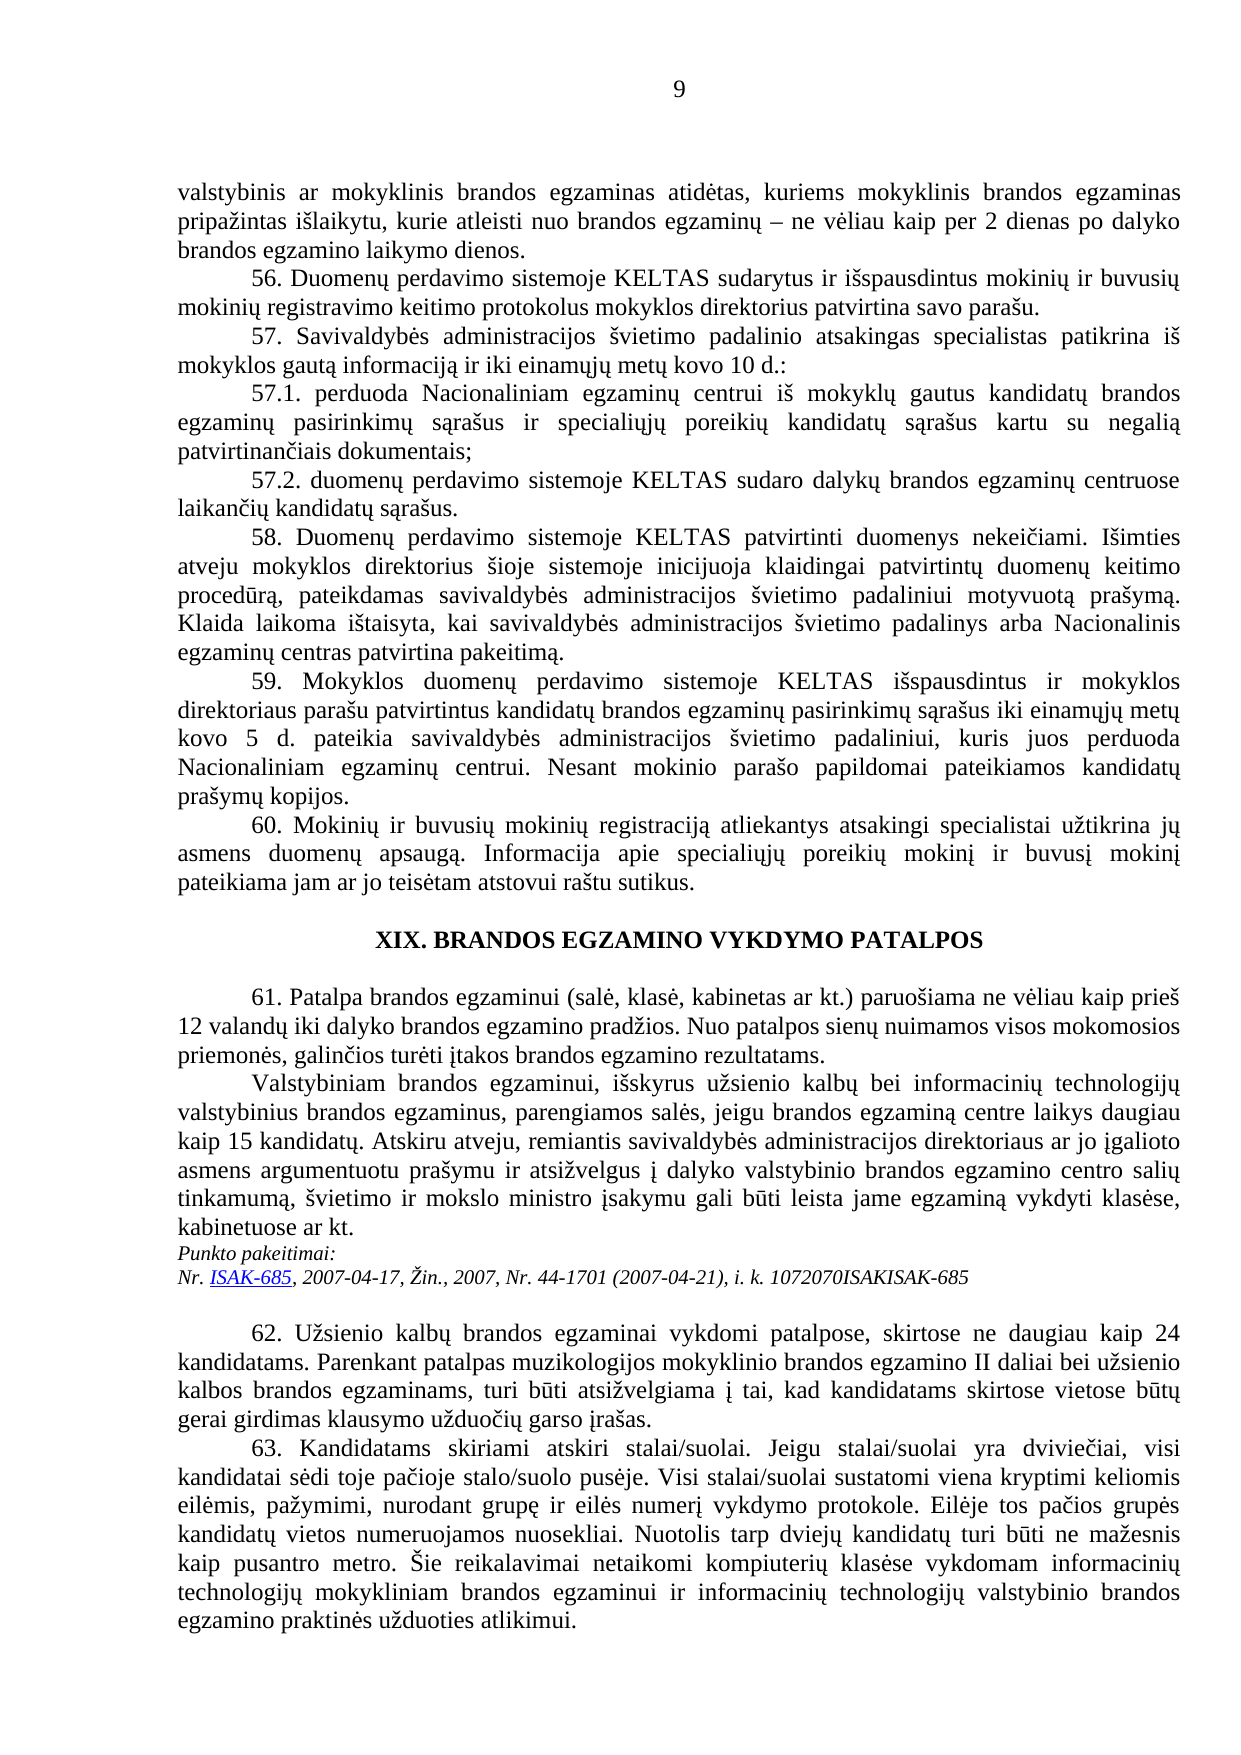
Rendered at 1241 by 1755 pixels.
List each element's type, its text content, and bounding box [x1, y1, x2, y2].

text XIX. BRANDOS EGZAMINO VYKDYMO PATALPOS [177, 925, 1181, 953]
text 57.2. duomenų perdavimo sistemoje KELTAS sudaro dalykų brandos egzaminų centruose laikančių kandidatų sąrašus. [177, 465, 1181, 522]
text 63. Kandidatams skiriami atskiri stalai/suolai. Jeigu stalai/suolai yra dviviečiai, visi kandidatai sėdi toje pačioje stalo/suolo pusėje. Visi stalai/suolai sustatomi viena kryptimi keliomis eilėmis, pažymimi, nurodant grupę ir eilės numerį vykdymo protokole. Eilėje tos pačios grupės kandidatų vietos numeruojamos nuosekliai. Nuotolis tarp dviejų kandidatų turi būti ne mažesnis kaip pusantro metro. Šie reikalavimai netaikomi kompiuterių klasėse vykdomam informacinių technologijų mokykliniam brandos egzaminui ir informacinių technologijų valstybinio brandos egzamino praktinės užduoties atlikimui. [177, 1433, 1181, 1634]
text 56. Duomenų perdavimo sistemoje KELTAS sudarytus ir išspausdintus mokinių ir buvusių mokinių registravimo keitimo protokolus mokyklos direktorius patvirtina savo parašu. [177, 263, 1181, 321]
text Nr. ISAK-685, 2007-04-17, Žin., 2007, Nr. 44-1701 (2007-04-21), i. k. 1072070ISAKISAK-685 [177, 1265, 1181, 1289]
text 57.1. perduoda Nacionaliniam egzaminų centrui iš mokyklų gautus kandidatų brandos egzaminų pasirinkimų sąrašus ir specialiųjų poreikių kandidatų sąrašus kartu su negalią patvirtinančiais dokumentais; [177, 378, 1181, 465]
text Punkto pakeitimai: [177, 1241, 1181, 1265]
text 61. Patalpa brandos egzaminui (salė, klasė, kabinetas ar kt.) paruošiama ne vėliau kaip prieš 12 valandų iki dalyko brandos egzamino pradžios. Nuo patalpos sienų nuimamos visos mokomosios priemonės, galinčios turėti įtakos brandos egzamino rezultatams. [177, 982, 1181, 1068]
text 62. Užsienio kalbų brandos egzaminai vykdomi patalpose, skirtose ne daugiau kaip 24 kandidatams. Parenkant patalpas muzikologijos mokyklinio brandos egzamino II daliai bei užsienio kalbos brandos egzaminams, turi būti atsižvelgiama į tai, kad kandidatams skirtose vietose būtų gerai girdimas klausymo užduočių garso įrašas. [177, 1318, 1181, 1433]
text Valstybiniam brandos egzaminui, išskyrus užsienio kalbų bei informacinių technologijų valstybinius brandos egzaminus, parengiamos salės, jeigu brandos egzaminą centre laikys daugiau kaip 15 kandidatų. Atskiru atveju, remiantis savivaldybės administracijos direktoriaus ar jo įgalioto asmens argumentuotu prašymu ir atsižvelgus į dalyko valstybinio brandos egzamino centro salių tinkamumą, švietimo ir mokslo ministro įsakymu gali būti leista jame egzaminą vykdyti klasėse, kabinetuose ar kt. [177, 1068, 1181, 1241]
text 58. Duomenų perdavimo sistemoje KELTAS patvirtinti duomenys nekeičiami. Išimties atveju mokyklos direktorius šioje sistemoje inicijuoja klaidingai patvirtintų duomenų keitimo procedūrą, pateikdamas savivaldybės administracijos švietimo padaliniui motyvuotą prašymą. Klaida laikoma ištaisyta, kai savivaldybės administracijos švietimo padalinys arba Nacionalinis egzaminų centras patvirtina pakeitimą. [177, 522, 1181, 666]
text valstybinis ar mokyklinis brandos egzaminas atidėtas, kuriems mokyklinis brandos egzaminas pripažintas išlaikytu, kurie atleisti nuo brandos egzaminų – ne vėliau kaip per 2 dienas po dalyko brandos egzamino laikymo dienos. [177, 177, 1181, 263]
text 59. Mokyklos duomenų perdavimo sistemoje KELTAS išspausdintus ir mokyklos direktoriaus parašu patvirtintus kandidatų brandos egzaminų pasirinkimų sąrašus iki einamųjų metų kovo 5 d. pateikia savivaldybės administracijos švietimo padaliniui, kuris juos perduoda Nacionaliniam egzaminų centrui. Nesant mokinio parašo papildomai pateikiamos kandidatų prašymų kopijos. [177, 666, 1181, 810]
text 57. Savivaldybės administracijos švietimo padalinio atsakingas specialistas patikrina iš mokyklos gautą informaciją ir iki einamųjų metų kovo 10 d.: [177, 321, 1181, 378]
text 60. Mokinių ir buvusių mokinių registraciją atliekantys atsakingi specialistai užtikrina jų asmens duomenų apsaugą. Informacija apie specialiųjų poreikių mokinį ir buvusį mokinį pateikiama jam ar jo teisėtam atstovui raštu sutikus. [177, 810, 1181, 896]
